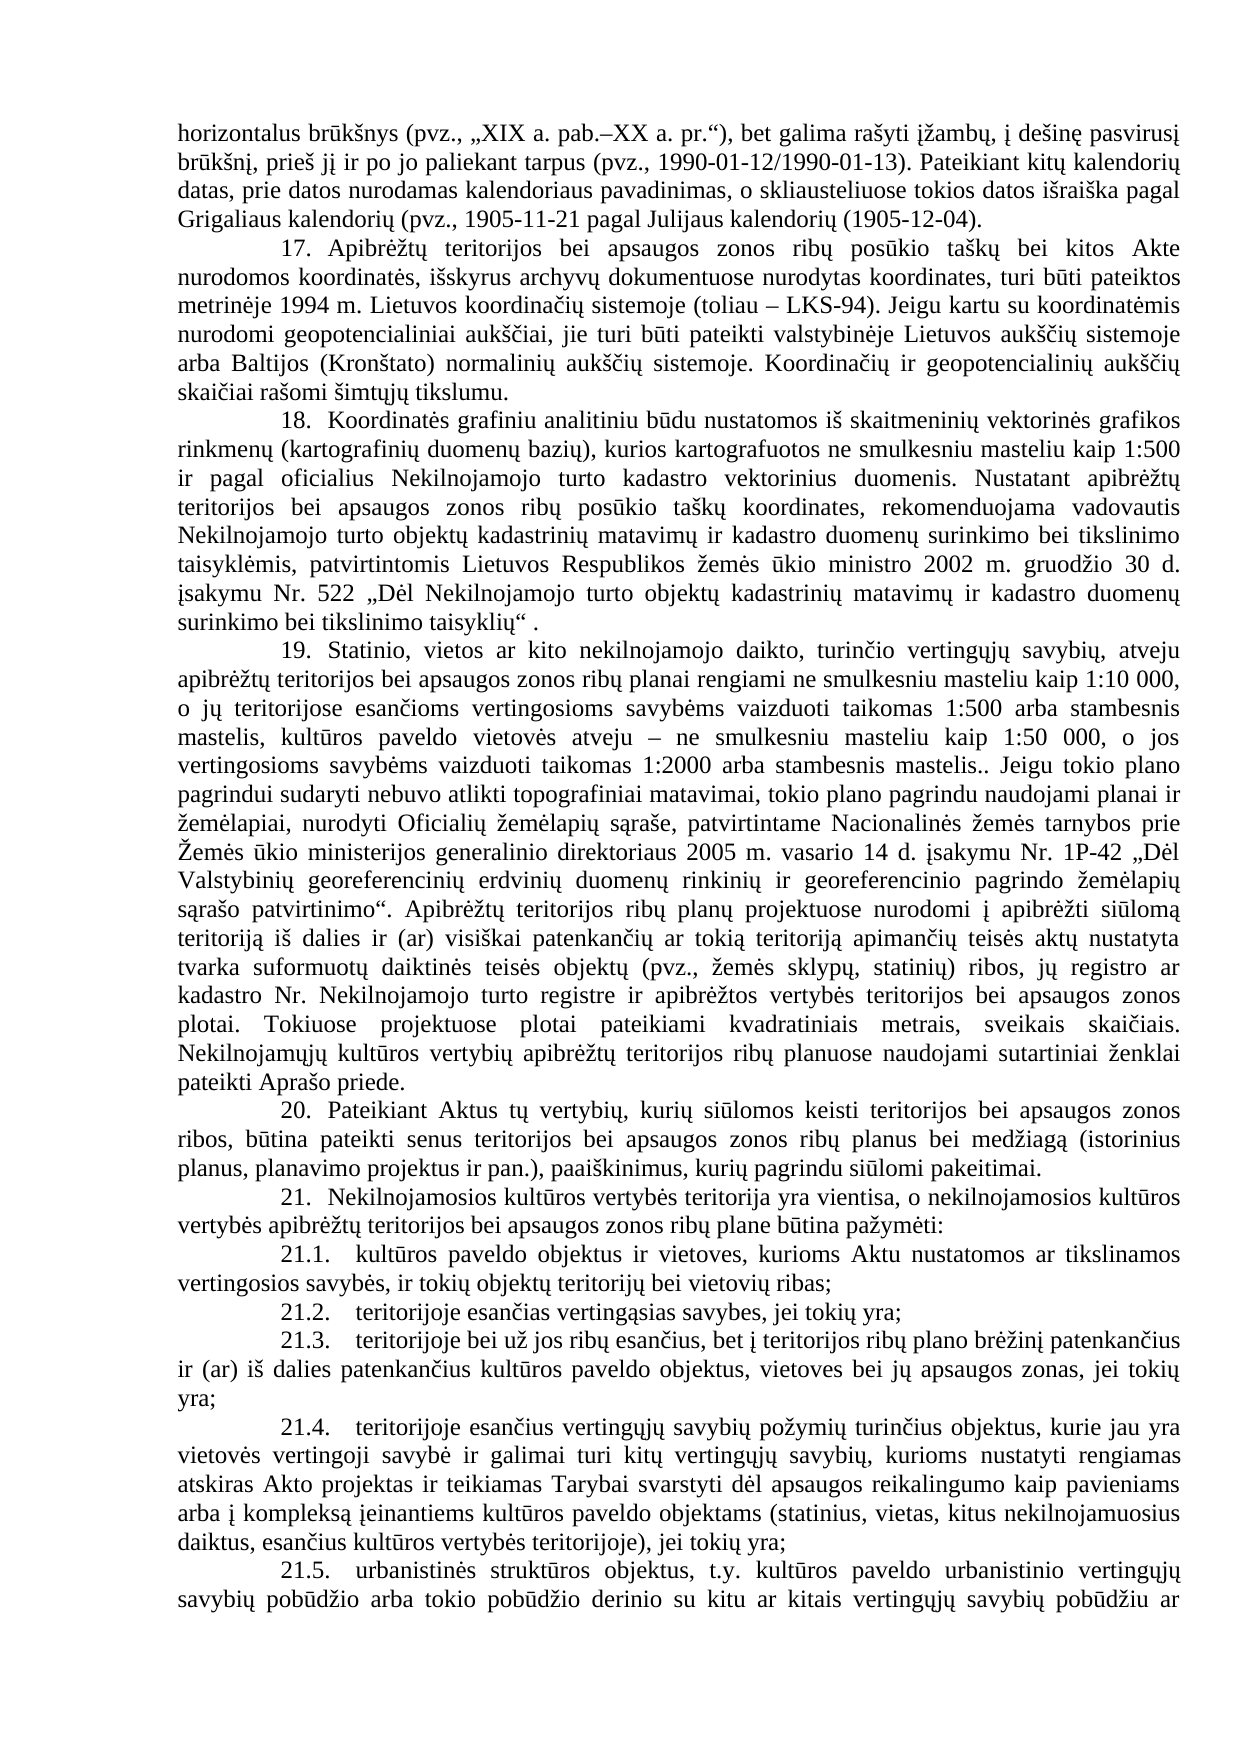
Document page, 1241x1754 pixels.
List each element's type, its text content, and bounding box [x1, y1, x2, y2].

text 21.5. urbanistinės struktūros objektus, t.y. kultūros paveldo urbanistinio vertingųjų savybių pobūdžio arba tokio pobūdžio derinio su kitu ar kitais vertingųjų savybių pobūdžiu ar [177, 1556, 1181, 1613]
text 19. Statinio, vietos ar kito nekilnojamojo daikto, turinčio vertingųjų savybių, atveju apibrėžtų teritorijos bei apsaugos zonos ribų planai rengiami ne smulkesniu masteliu kaip 1:10 000, o jų teritorijose esančioms vertingosioms savybėms vaizduoti taikomas 1:500 arba stambesnis mastelis, kultūros paveldo vietovės atveju – ne smulkesniu masteliu kaip 1:50 000, o jos vertingosioms savybėms vaizduoti taikomas 1:2000 arba stambesnis mastelis.. Jeigu tokio plano pagrindui sudaryti nebuvo atlikti topografiniai matavimai, tokio plano pagrindu naudojami planai ir žemėlapiai, nurodyti Oficialių žemėlapių sąraše, patvirtintame Nacionalinės žemės tarnybos prie Žemės ūkio ministerijos generalinio direktoriaus 2005 m. vasario 14 d. įsakymu Nr. 1P-42 „Dėl Valstybinių georeferencinių erdvinių duomenų rinkinių ir georeferencinio pagrindo žemėlapių sąrašo patvirtinimo“. Apibrėžtų teritorijos ribų planų projektuose nurodomi į apibrėžti siūlomą teritoriją iš dalies ir (ar) visiškai patenkančių ar tokią teritoriją apimančių teisės aktų nustatyta tvarka suformuotų daiktinės teisės objektų (pvz., žemės sklypų, statinių) ribos, jų registro ar kadastro Nr. Nekilnojamojo turto registre ir apibrėžtos vertybės teritorijos bei apsaugos zonos plotai. Tokiuose projektuose plotai pateikiami kvadratiniais metrais, sveikais skaičiais. Nekilnojamųjų kultūros vertybių apibrėžtų teritorijos ribų planuose naudojami sutartiniai ženklai pateikti Aprašo priede. [177, 636, 1181, 1096]
text 20. Pateikiant Aktus tų vertybių, kurių siūlomos keisti teritorijos bei apsaugos zonos ribos, būtina pateikti senus teritorijos bei apsaugos zonos ribų planus bei medžiagą (istorinius planus, planavimo projektus ir pan.), paaiškinimus, kurių pagrindu siūlomi pakeitimai. [177, 1096, 1181, 1182]
text 18. Koordinatės grafiniu analitiniu būdu nustatomos iš skaitmeninių vektorinės grafikos rinkmenų (kartografinių duomenų bazių), kurios kartografuotos ne smulkesniu masteliu kaip 1:500 ir pagal oficialius Nekilnojamojo turto kadastro vektorinius duomenis. Nustatant apibrėžtų teritorijos bei apsaugos zonos ribų posūkio taškų koordinates, rekomenduojama vadovautis Nekilnojamojo turto objektų kadastrinių matavimų ir kadastro duomenų surinkimo bei tikslinimo taisyklėmis, patvirtintomis Lietuvos Respublikos žemės ūkio ministro 2002 m. gruodžio 30 d. įsakymu Nr. 522 „Dėl Nekilnojamojo turto objektų kadastrinių matavimų ir kadastro duomenų surinkimo bei tikslinimo taisyklių“ . [177, 406, 1181, 636]
text 21.2. teritorijoje esančias vertingąsias savybes, jei tokių yra; [177, 1297, 1181, 1326]
text horizontalus brūkšnys (pvz., „XIX a. pab.–XX a. pr.“), bet galima rašyti įžambų, į dešinę pasvirusį brūkšnį, prieš jį ir po jo paliekant tarpus (pvz., 1990-01-12/1990-01-13). Pateikiant kitų kalendorių datas, prie datos nurodamas kalendoriaus pavadinimas, o skliausteliuose tokios datos išraiška pagal Grigaliaus kalendorių (pvz., 1905-11-21 pagal Julijaus kalendorių (1905-12-04). [177, 118, 1181, 233]
text 17. Apibrėžtų teritorijos bei apsaugos zonos ribų posūkio taškų bei kitos Akte nurodomos koordinatės, išskyrus archyvų dokumentuose nurodytas koordinates, turi būti pateiktos metrinėje 1994 m. Lietuvos koordinačių sistemoje (toliau – LKS-94). Jeigu kartu su koordinatėmis nurodomi geopotencialiniai aukščiai, jie turi būti pateikti valstybinėje Lietuvos aukščių sistemoje arba Baltijos (Kronštato) normalinių aukščių sistemoje. Koordinačių ir geopotencialinių aukščių skaičiai rašomi šimtųjų tikslumu. [177, 233, 1181, 406]
text 21.1. kultūros paveldo objektus ir vietoves, kurioms Aktu nustatomos ar tikslinamos vertingosios savybės, ir tokių objektų teritorijų bei vietovių ribas; [177, 1239, 1181, 1297]
text 21.4. teritorijoje esančius vertingųjų savybių požymių turinčius objektus, kurie jau yra vietovės vertingoji savybė ir galimai turi kitų vertingųjų savybių, kurioms nustatyti rengiamas atskiras Akto projektas ir teikiamas Tarybai svarstyti dėl apsaugos reikalingumo kaip pavieniams arba į kompleksą įeinantiems kultūros paveldo objektams (statinius, vietas, kitus nekilnojamuosius daiktus, esančius kultūros vertybės teritorijoje), jei tokių yra; [177, 1412, 1181, 1556]
text 21. Nekilnojamosios kultūros vertybės teritorija yra vientisa, o nekilnojamosios kultūros vertybės apibrėžtų teritorijos bei apsaugos zonos ribų plane būtina pažymėti: [177, 1182, 1181, 1239]
text 21.3. teritorijoje bei už jos ribų esančius, bet į teritorijos ribų plano brėžinį patenkančius ir (ar) iš dalies patenkančius kultūros paveldo objektus, vietoves bei jų apsaugos zonas, jei tokių yra; [177, 1326, 1181, 1412]
